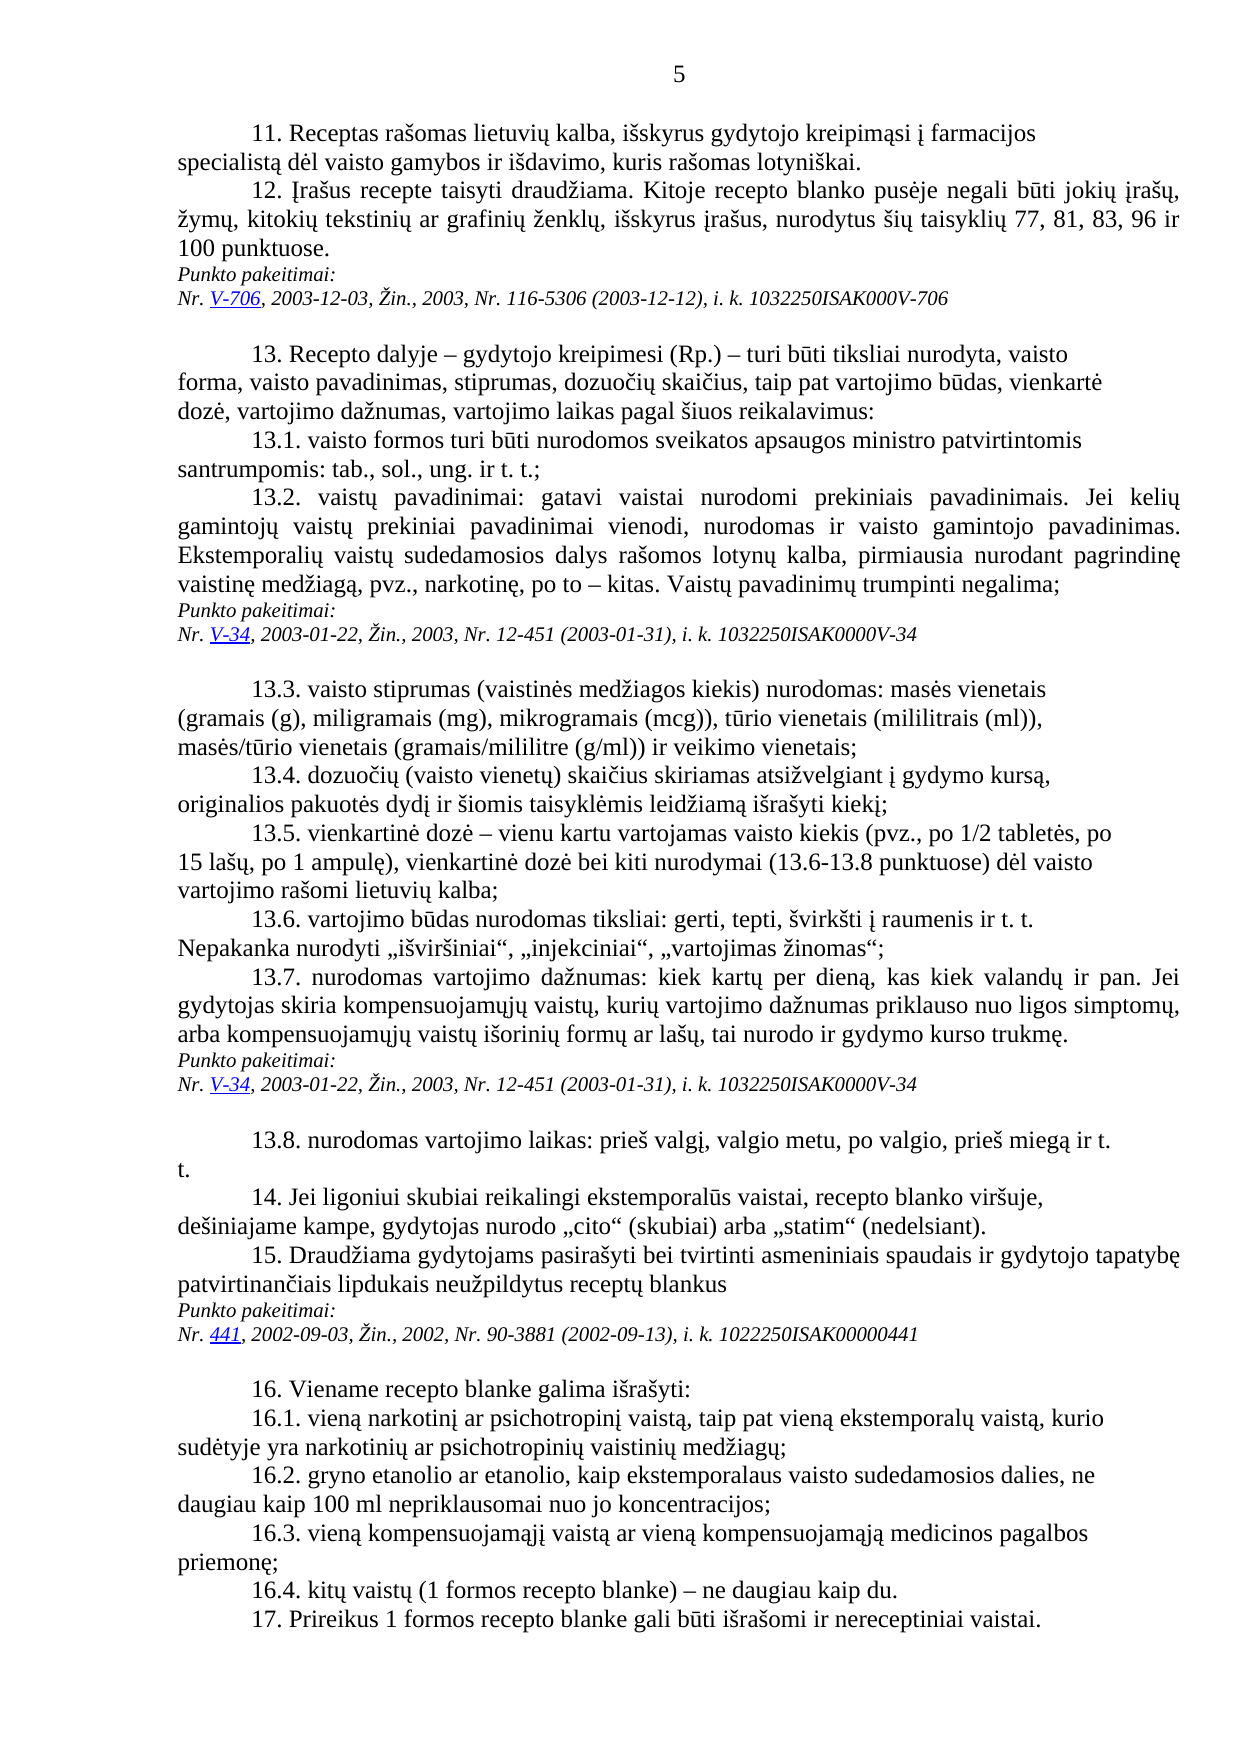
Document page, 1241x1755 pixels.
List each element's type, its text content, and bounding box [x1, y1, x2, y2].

text 11. Receptas rašomas lietuvių kalba, išskyrus gydytojo kreipimąsi į farmacijos specialistą dėl vaisto gamybos ir išdavimo, kuris rašomas lotyniškai. [177, 118, 1122, 176]
text Nr. V-34, 2003-01-22, Žin., 2003, Nr. 12-451 (2003-01-31), i. k. 1032250ISAK0000V-34 [177, 1072, 1181, 1096]
text Punkto pakeitimai: [177, 1297, 1181, 1322]
text 12. Įrašus recepte taisyti draudžiama. Kitoje recepto blanko pusėje negali būti jokių įrašų, žymų, kitokių tekstinių ar grafinių ženklų, išskyrus įrašus, nurodytus šių taisyklių 77, 81, 83, 96 ir 100 punktuose. [177, 176, 1181, 262]
text 13.7. nurodomas vartojimo dažnumas: kiek kartų per dieną, kas kiek valandų ir pan. Jei gydytojas skiria kompensuojamųjų vaistų, kurių vartojimo dažnumas priklauso nuo ligos simptomų, arba kompensuojamųjų vaistų išorinių formų ar lašų, tai nurodo ir gydymo kurso trukmę. [177, 962, 1181, 1048]
text 16.4. kitų vaistų (1 formos recepto blanke) – ne daugiau kaip du. [177, 1576, 1122, 1604]
text 13. Recepto dalyje – gydytojo kreipimesi (Rp.) – turi būti tiksliai nurodyta, vaisto forma, vaisto pavadinimas, stiprumas, dozuočių skaičius, taip pat vartojimo būdas, vienkartė dozė, vartojimo dažnumas, vartojimo laikas pagal šiuos reikalavimus: [177, 339, 1122, 425]
text Punkto pakeitimai: [177, 1048, 1181, 1072]
text 16. Viename recepto blanke galima išrašyti: [177, 1374, 1122, 1403]
text 16.3. vieną kompensuojamąjį vaistą ar vieną kompensuojamąją medicinos pagalbos priemonę; [177, 1518, 1122, 1576]
text Punkto pakeitimai: [177, 597, 1181, 622]
text Nr. V-706, 2003-12-03, Žin., 2003, Nr. 116-5306 (2003-12-12), i. k. 1032250ISAK000V-706 [177, 286, 1181, 310]
text 13.6. vartojimo būdas nurodomas tiksliai: gerti, tepti, švirkšti į raumenis ir t. t. Nepakanka nurodyti „išviršiniai“, „injekciniai“, „vartojimas žinomas“; [177, 904, 1122, 962]
text Nr. V-34, 2003-01-22, Žin., 2003, Nr. 12-451 (2003-01-31), i. k. 1032250ISAK0000V-34 [177, 622, 1181, 646]
text 13.4. dozuočių (vaisto vienetų) skaičius skiriamas atsižvelgiant į gydymo kursą, originalios pakuotės dydį ir šiomis taisyklėmis leidžiamą išrašyti kiekį; [177, 761, 1122, 818]
text 13.1. vaisto formos turi būti nurodomos sveikatos apsaugos ministro patvirtintomis santrumpomis: tab., sol., ung. ir t. t.; [177, 425, 1122, 482]
text 13.8. nurodomas vartojimo laikas: prieš valgį, valgio metu, po valgio, prieš miegą ir t. t. [177, 1125, 1122, 1182]
text 17. Prireikus 1 formos recepto blanke gali būti išrašomi ir nereceptiniai vaistai. [177, 1604, 1122, 1633]
text 15. Draudžiama gydytojams pasirašyti bei tvirtinti asmeniniais spaudais ir gydytojo tapatybę patvirtinančiais lipdukais neužpildytus receptų blankus [177, 1240, 1181, 1297]
text 13.3. vaisto stiprumas (vaistinės medžiagos kiekis) nurodomas: masės vienetais (gramais (g), miligramais (mg), mikrogramais (mcg)), tūrio vienetais (mililitrais (ml)), masės/tūrio vienetais (gramais/mililitre (g/ml)) ir veikimo vienetais; [177, 674, 1122, 761]
text 16.2. gryno etanolio ar etanolio, kaip ekstemporalaus vaisto sudedamosios dalies, ne daugiau kaip 100 ml nepriklausomai nuo jo koncentracijos; [177, 1461, 1122, 1518]
text Nr. 441, 2002-09-03, Žin., 2002, Nr. 90-3881 (2002-09-13), i. k. 1022250ISAK00000441 [177, 1322, 1181, 1346]
text 16.1. vieną narkotinį ar psichotropinį vaistą, taip pat vieną ekstemporalų vaistą, kurio sudėtyje yra narkotinių ar psichotropinių vaistinių medžiagų; [177, 1403, 1122, 1461]
text 13.5. vienkartinė dozė – vienu kartu vartojamas vaisto kiekis (pvz., po 1/2 tabletės, po 15 lašų, po 1 ampulę), vienkartinė dozė bei kiti nurodymai (13.6-13.8 punktuose) dėl vaisto vartojimo rašomi lietuvių kalba; [177, 818, 1122, 904]
text 13.2. vaistų pavadinimai: gatavi vaistai nurodomi prekiniais pavadinimais. Jei kelių gamintojų vaistų prekiniai pavadinimai vienodi, nurodomas ir vaisto gamintojo pavadinimas. Ekstemporalių vaistų sudedamosios dalys rašomos lotynų kalba, pirmiausia nurodant pagrindinę vaistinę medžiagą, pvz., narkotinę, po to – kitas. Vaistų pavadinimų trumpinti negalima; [177, 482, 1181, 597]
text Punkto pakeitimai: [177, 262, 1181, 286]
text 14. Jei ligoniui skubiai reikalingi ekstemporalūs vaistai, recepto blanko viršuje, dešiniajame kampe, gydytojas nurodo „cito“ (skubiai) arba „statim“ (nedelsiant). [177, 1182, 1122, 1240]
